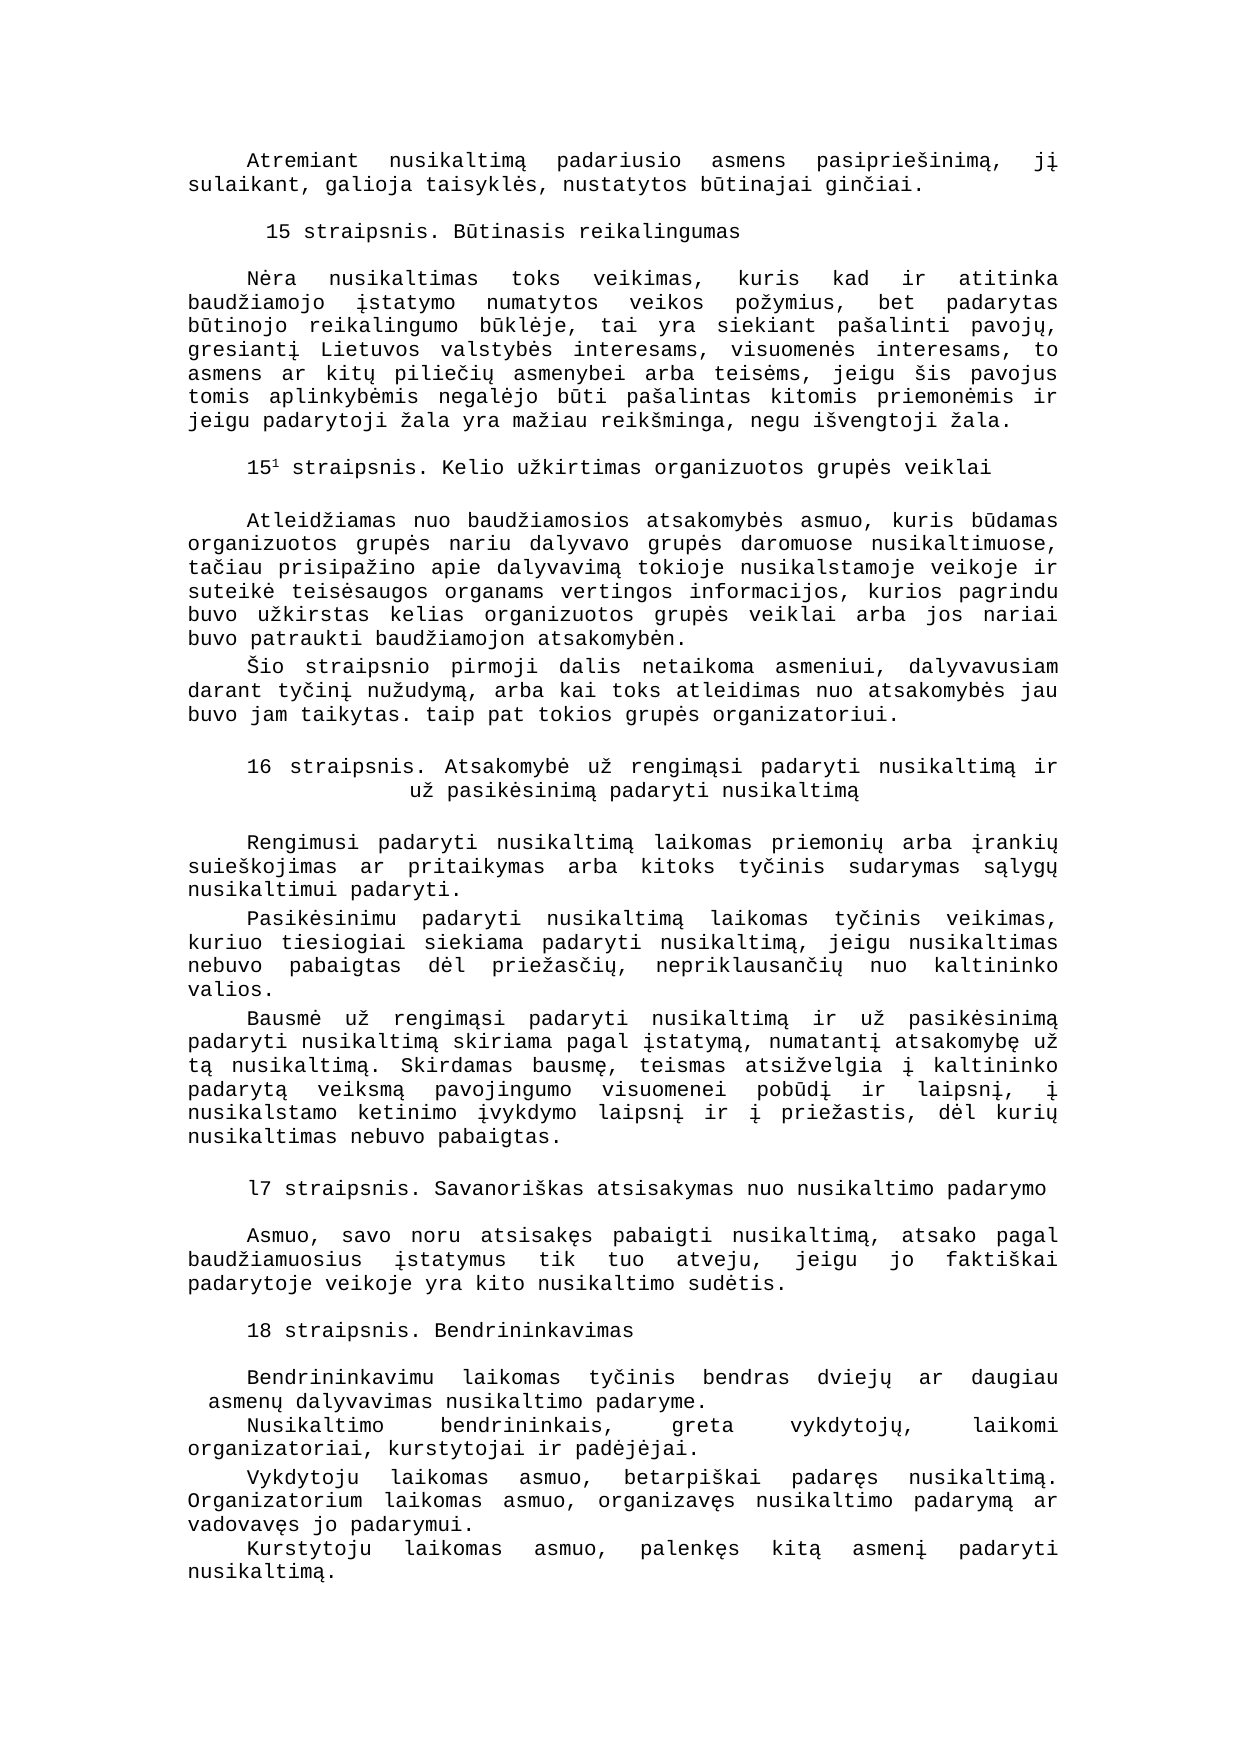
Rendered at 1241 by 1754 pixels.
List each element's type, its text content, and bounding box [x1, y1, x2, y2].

text Šio straipsnio pirmoji dalis netaikoma asmeniui, dalyvavusiam darant tyčinį nužudymą, arba kai toks atleidimas nuo atsakomybės jau buvo jam taikytas. taip pat tokios grupės organizatoriui. [187, 657, 1059, 727]
text Pasikėsinimu padaryti nusikaltimą laikomas tyčinis veikimas, kuriuo tiesiogiai siekiama padaryti nusikaltimą, jeigu nusikaltimas nebuvo pabaigtas dėl priežasčių, nepriklausančių nuo kaltininko valios. [187, 908, 1059, 1003]
text Kurstytoju laikomas asmuo, palenkęs kitą asmenį padaryti nusikaltimą. [187, 1538, 1059, 1585]
text Rengimusi padaryti nusikaltimą laikomas priemonių arba įrankių suieškojimas ar pritaikymas arba kitoks tyčinis sudarymas sąlygų nusikaltimui padaryti. [187, 832, 1059, 903]
text Atremiant nusikaltimą padariusio asmens pasipriešinimą, jį sulaikant, galioja taisyklės, nustatytos būtinajai ginčiai. [187, 150, 1059, 197]
text Vykdytoju laikomas asmuo, betarpiškai padaręs nusikaltimą. Organizatorium laikomas asmuo, organizavęs nusikaltimo padarymą ar vadovavęs jo padarymui. [187, 1467, 1059, 1538]
text Nėra nusikaltimas toks veikimas, kuris kad ir atitinka baudžiamojo įstatymo numatytos veikos požymius, bet padarytas būtinojo reikalingumo būklėje, tai yra siekiant pašalinti pavojų, gresiantį Lietuvos valstybės interesams, visuomenės interesams, to asmens ar kitų piliečių asmenybei arba teisėms, jeigu šis pavojus tomis aplinkybėmis negalėjo būti pašalintas kitomis priemonėmis ir jeigu padarytoji žala yra mažiau reikšminga, negu išvengtoji žala. [187, 268, 1059, 434]
text Asmuo, savo noru atsisakęs pabaigti nusikaltimą, atsako pagal baudžiamuosius įstatymus tik tuo atveju, jeigu jo faktiškai padarytoje veikoje yra kito nusikaltimo sudėtis. [187, 1225, 1059, 1296]
text Bausmė už rengimąsi padaryti nusikaltimą ir už pasikėsinimą padaryti nusikaltimą skiriama pagal įstatymą, numatantį atsakomybę už tą nusikaltimą. Skirdamas bausmę, teismas atsižvelgia į kaltininko padarytą veiksmą pavojingumo visuomenei pobūdį ir laipsnį, į nusikalstamo ketinimo įvykdymo laipsnį ir į priežastis, dėl kurių nusikaltimas nebuvo pabaigtas. [187, 1008, 1059, 1149]
text 15 straipsnis. Būtinasis reikalingumas [206, 221, 1059, 244]
text 16 straipsnis. Atsakomybė už rengimąsi padaryti nusikaltimą ir už pasikėsinimą padaryti nusikaltimą [247, 756, 1059, 803]
text 151 straipsnis. Kelio užkirtimas organizuotos grupės veiklai [247, 457, 1059, 481]
text Atleidžiamas nuo baudžiamosios atsakomybės asmuo, kuris būdamas organizuotos grupės nariu dalyvavo grupės daromuose nusikaltimuose, tačiau prisipažino apie dalyvavimą tokioje nusikalstamoje veikoje ir suteikė teisėsaugos organams vertingos informacijos, kurios pagrindu buvo užkirstas kelias organizuotos grupės veiklai arba jos nariai buvo patraukti baudžiamojon atsakomybėn. [187, 510, 1059, 652]
text l7 straipsnis. Savanoriškas atsisakymas nuo nusikaltimo padarymo [247, 1178, 1059, 1202]
text Nusikaltimo bendrininkais, greta vykdytojų, laikomi organizatoriai, kurstytojai ir padėjėjai. [187, 1414, 1059, 1462]
text Bendrininkavimu laikomas tyčinis bendras dviejų ar daugiau asmenų dalyvavimas nusikaltimo padaryme. [208, 1367, 1059, 1414]
text 18 straipsnis. Bendrininkavimas [208, 1320, 1059, 1344]
